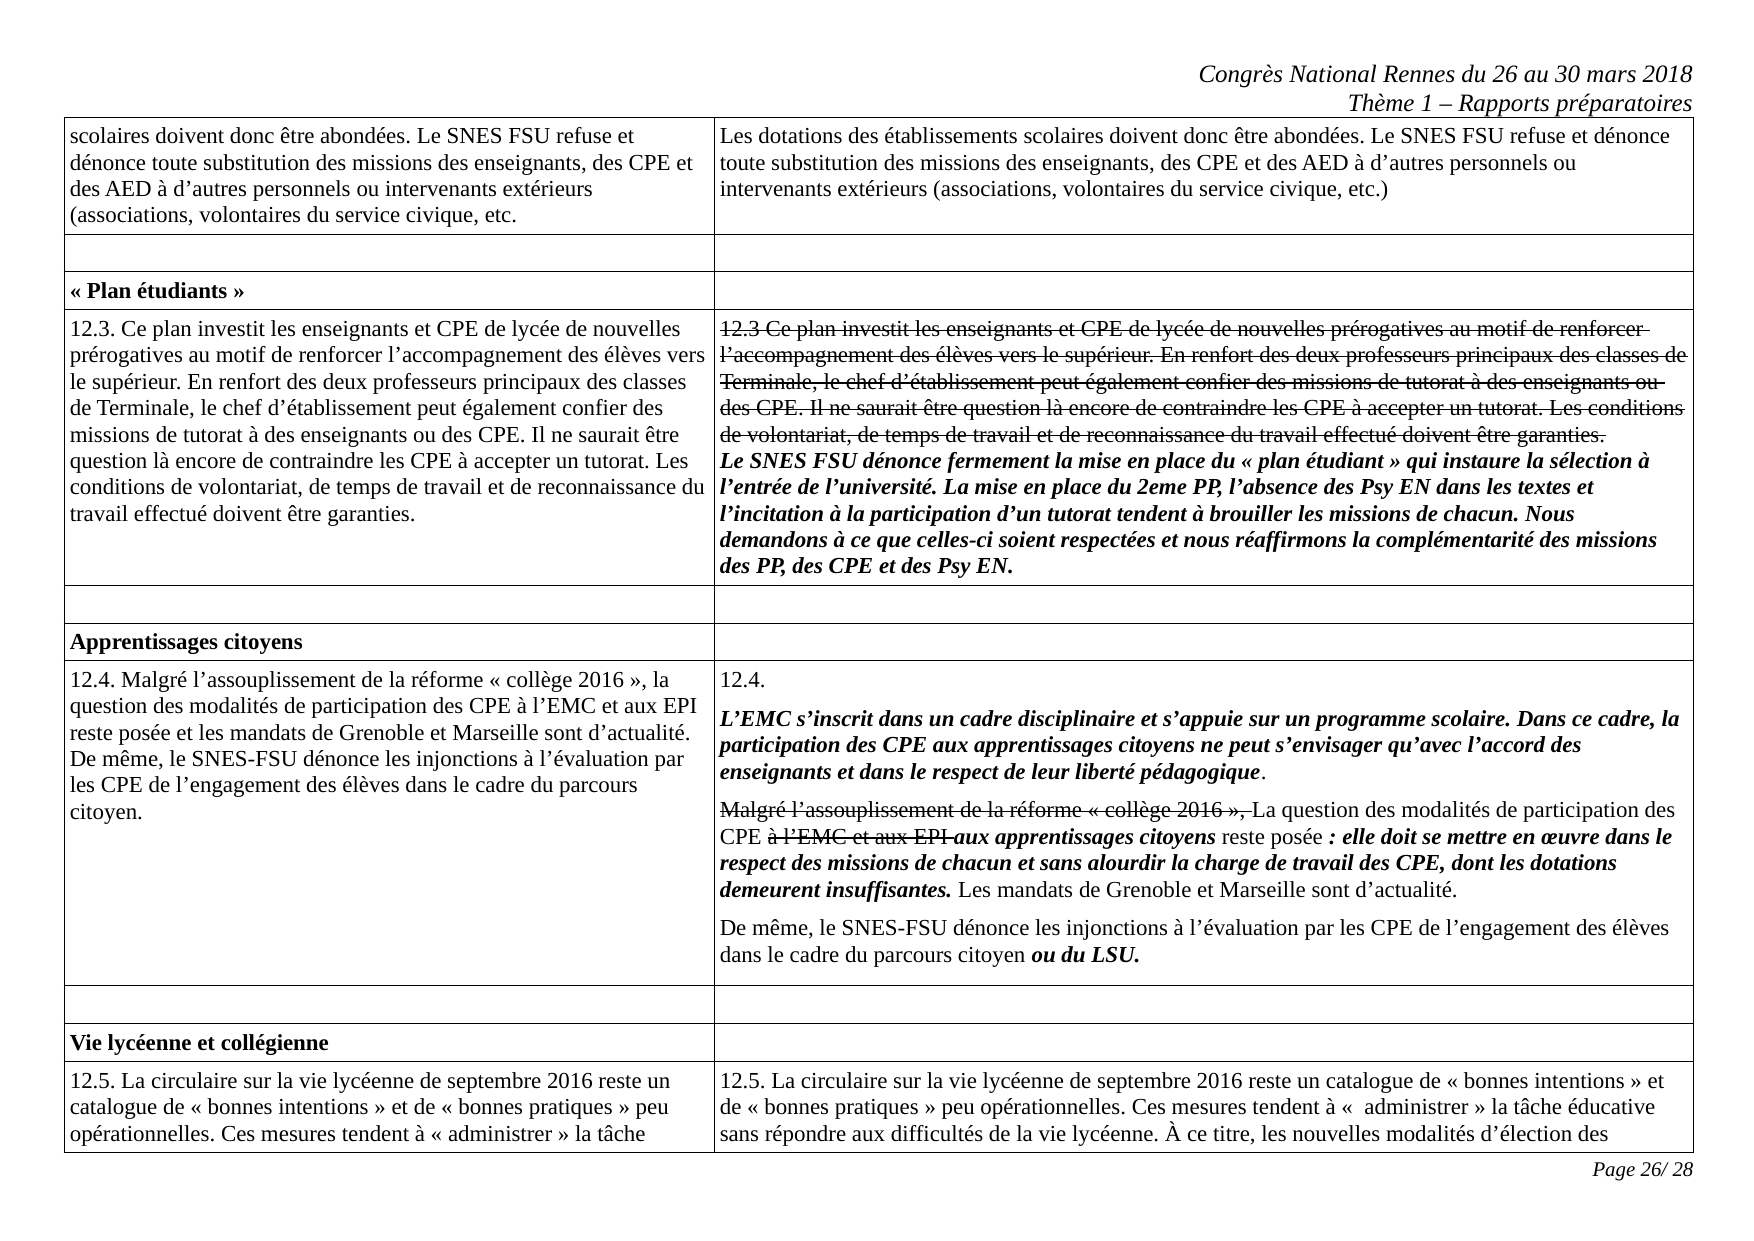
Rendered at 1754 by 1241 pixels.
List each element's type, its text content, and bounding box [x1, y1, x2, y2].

table_cell [65, 986, 714, 1023]
table_cell [715, 235, 1693, 271]
table_cell [715, 272, 1693, 309]
table_cell [715, 624, 1693, 660]
table_cell 12.4. Malgré l’assouplissement de la réforme « collège 2016 », la question des modalités de participation des CPE à l’EMC et aux EPI reste posée et les mandats de Grenoble et Marseille sont d’actualité. De même, le SNES-FSU dénonce les injonctions à l’évaluation par les CPE de l’engagement des élèves dans le cadre du parcours citoyen. [65, 661, 714, 985]
table_cell 12.3. Ce plan investit les enseignants et CPE de lycée de nouvelles prérogatives au motif de renforcer l’accompagnement des élèves vers le supérieur. En renfort des deux professeurs principaux des classes de Terminale, le chef d’établissement peut également confier des missions de tutorat à des enseignants ou des CPE. Il ne saurait être question là encore de contraindre les CPE à accepter un tutorat. Les conditions de volontariat, de temps de travail et de reconnaissance du travail effectué doivent être garanties. [65, 310, 714, 584]
table_cell [715, 1024, 1693, 1061]
table_cell 12.4. L’EMC s’inscrit dans un cadre disciplinaire et s’appuie sur un programme scolaire. Dans ce cadre, la participation des CPE aux apprentissages citoyens ne peut s’envisager qu’avec l’accord des enseignants et dans le respect de leur liberté pédagogique. Malgré l’assouplissement de la réforme « collège 2016 », La question des modalités de participation des CPE à l’EMC et aux EPI aux apprentissages citoyens reste posée : elle doit se mettre en œuvre dans le respect des missions de chacun et sans alourdir la charge de travail des CPE, dont les dotations demeurent insuffisantes. Les mandats de Grenoble et Marseille sont d’actualité. De même, le SNES-FSU dénonce les injonctions à l’évaluation par les CPE de l’engagement des élèves dans le cadre du parcours citoyen ou du LSU. [715, 661, 1693, 985]
table_cell 12.3 Ce plan investit les enseignants et CPE de lycée de nouvelles prérogatives au motif de renforcer l’accompagnement des élèves vers le supérieur. En renfort des deux professeurs principaux des classes de Terminale, le chef d’établissement peut également confier des missions de tutorat à des enseignants ou des CPE. Il ne saurait être question là encore de contraindre les CPE à accepter un tutorat. Les conditions de volontariat, de temps de travail et de reconnaissance du travail effectué doivent être garanties. Le SNES FSU dénonce fermement la mise en place du « plan étudiant » qui instaure la sélection à l’entrée de l’université. La mise en place du 2eme PP, l’absence des Psy EN dans les textes et l’incitation à la participation d’un tutorat tendent à brouiller les missions de chacun. Nous demandons à ce que celles-ci soient respectées et nous réaffirmons la complémentarité des missions des PP, des CPE et des Psy EN. [715, 310, 1693, 584]
table_cell 12.5. La circulaire sur la vie lycéenne de septembre 2016 reste un catalogue de « bonnes intentions » et de « bonnes pratiques » peu opérationnelles. Ces mesures tendent à « administrer » la tâche [65, 1062, 714, 1152]
table_cell Vie lycéenne et collégienne [65, 1024, 714, 1061]
table_cell [65, 235, 714, 271]
table_cell Les dotations des établissements scolaires doivent donc être abondées. Le SNES FSU refuse et dénonce toute substitution des missions des enseignants, des CPE et des AED à d’autres personnels ou intervenants extérieurs (associations, volontaires du service civique, etc.) [715, 118, 1693, 233]
table_cell [715, 986, 1693, 1023]
table_cell scolaires doivent donc être abondées. Le SNES FSU refuse et dénonce toute substitution des missions des enseignants, des CPE et des AED à d’autres personnels ou intervenants extérieurs (associations, volontaires du service civique, etc. [65, 118, 714, 233]
table_cell [715, 586, 1693, 622]
table_cell 12.5. La circulaire sur la vie lycéenne de septembre 2016 reste un catalogue de « bonnes intentions » et de « bonnes pratiques » peu opérationnelles. Ces mesures tendent à « administrer » la tâche éducative sans répondre aux difficultés de la vie lycéenne. À ce titre, les nouvelles modalités d’élection des [715, 1062, 1693, 1152]
table_cell [65, 586, 714, 622]
table_cell « Plan étudiants » [65, 272, 714, 309]
table_cell Apprentissages citoyens [65, 624, 714, 660]
